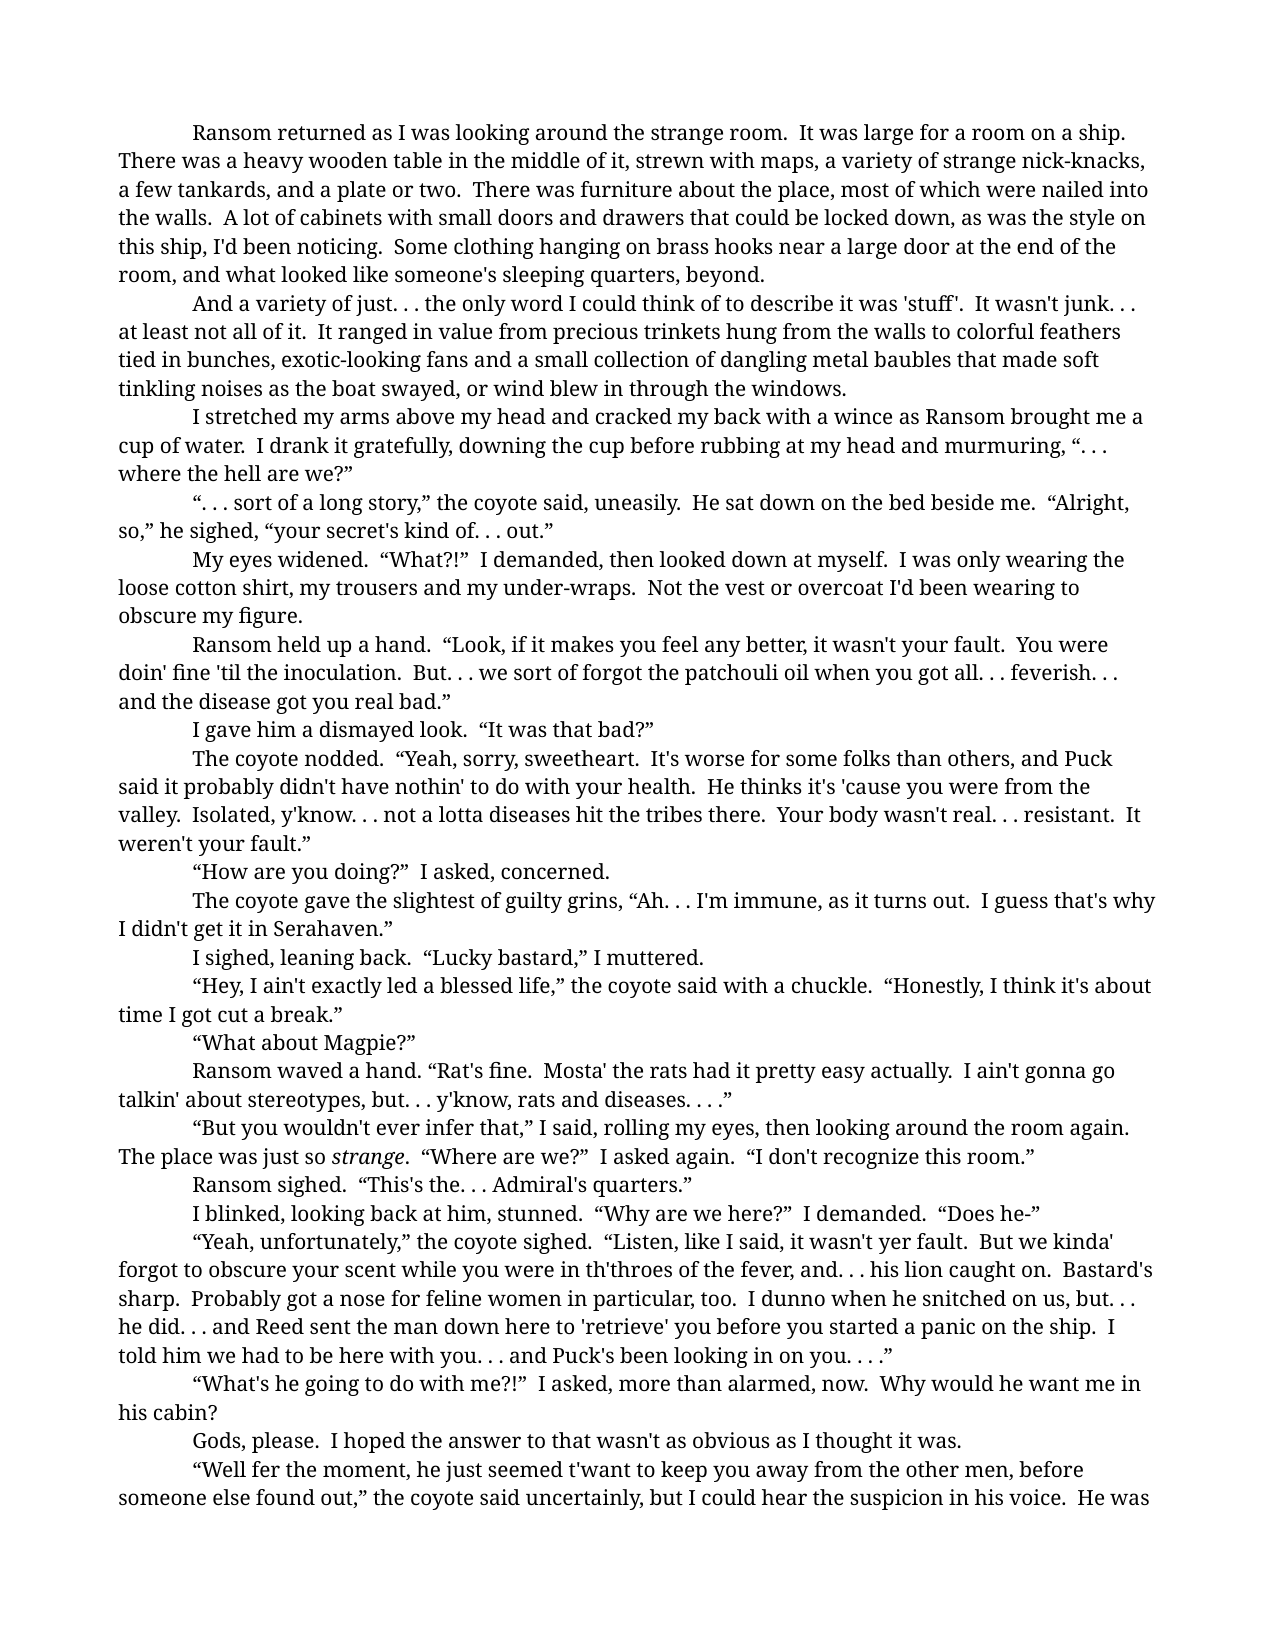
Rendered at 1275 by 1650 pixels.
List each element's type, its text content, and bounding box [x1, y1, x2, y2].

text “Well fer the moment, he just seemed t'want to keep you away from the other men, before someone else found out,” the coyote said uncertainly, but I could hear the suspicion in his voice. He was [118, 1455, 1157, 1512]
text I gave him a dismayed look. “It was that bad?” [118, 715, 1157, 744]
text The coyote nodded. “Yeah, sorry, sweetheart. It's worse for some folks than others, and Puck said it probably didn't have nothin' to do with your health. He thinks it's 'cause you were from the valley. Isolated, y'know. . . not a lotta diseases hit the tribes there. Your body wasn't real. . . resistant. It weren't your fault.” [118, 744, 1157, 857]
text And a variety of just. . . the only word I could think of to describe it was 'stuff'. It wasn't junk. . . at least not all of it. It ranged in value from precious trinkets hung from the walls to colorful feathers tied in bunches, exotic-looking fans and a small collection of dangling metal baubles that made soft tinkling noises as the boat swayed, or wind blew in through the windows. [118, 289, 1157, 402]
text Gods, please. I hoped the answer to that wasn't as obvious as I thought it was. [118, 1426, 1157, 1455]
text I stretched my arms above my head and cracked my back with a wince as Ransom brought me a cup of water. I drank it gratefully, downing the cup before rubbing at my head and murmuring, “. . . where the hell are we?” [118, 402, 1157, 488]
text Ransom held up a hand. “Look, if it makes you feel any better, it wasn't your fault. You were doin' fine 'til the inoculation. But. . . we sort of forgot the patchouli oil when you got all. . . feverish. . . and the disease got you real bad.” [118, 630, 1157, 715]
text “What's he going to do with me?!” I asked, more than alarmed, now. Why would he want me in his cabin? [118, 1369, 1157, 1426]
text Ransom returned as I was looking around the strange room. It was large for a room on a ship. There was a heavy wooden table in the middle of it, strewn with maps, a variety of strange nick-knacks, a few tankards, and a plate or two. There was furniture about the place, most of which were nailed into the walls. A lot of cabinets with small doors and drawers that could be locked down, as was the style on this ship, I'd been noticing. Some clothing hanging on brass hooks near a large door at the end of the room, and what looked like someone's sleeping quarters, beyond. [118, 118, 1157, 289]
text The coyote gave the slightest of guilty grins, “Ah. . . I'm immune, as it turns out. I guess that's why I didn't get it in Serahaven.” [118, 886, 1157, 943]
text “How are you doing?” I asked, concerned. [118, 857, 1157, 886]
text Ransom sighed. “This's the. . . Admiral's quarters.” [118, 1170, 1157, 1199]
text I blinked, looking back at him, stunned. “Why are we here?” I demanded. “Does he-” [118, 1199, 1157, 1227]
text I sighed, leaning back. “Lucky bastard,” I muttered. [118, 943, 1157, 971]
text “Yeah, unfortunately,” the coyote sighed. “Listen, like I said, it wasn't yer fault. But we kinda' forgot to obscure your scent while you were in th'throes of the fever, and. . . his lion caught on. Bastard's sharp. Probably got a nose for feline women in particular, too. I dunno when he snitched on us, but. . . he did. . . and Reed sent the man down here to 'retrieve' you before you started a panic on the ship. I told him we had to be here with you. . . and Puck's been looking in on you. . . .” [118, 1227, 1157, 1369]
text “Hey, I ain't exactly led a blessed life,” the coyote said with a chuckle. “Honestly, I think it's about time I got cut a break.” [118, 971, 1157, 1028]
text My eyes widened. “What?!” I demanded, then looked down at myself. I was only wearing the loose cotton shirt, my trousers and my under-wraps. Not the vest or overcoat I'd been wearing to obscure my figure. [118, 545, 1157, 630]
text Ransom waved a hand. “Rat's fine. Mosta' the rats had it pretty easy actually. I ain't gonna go talkin' about stereotypes, but. . . y'know, rats and diseases. . . .” [118, 1057, 1157, 1113]
text “. . . sort of a long story,” the coyote said, uneasily. He sat down on the bed beside me. “Alright, so,” he sighed, “your secret's kind of. . . out.” [118, 488, 1157, 545]
text “What about Magpie?” [118, 1028, 1157, 1057]
text “But you wouldn't ever infer that,” I said, rolling my eyes, then looking around the room again. The place was just so strange. “Where are we?” I asked again. “I don't recognize this room.” [118, 1113, 1157, 1170]
